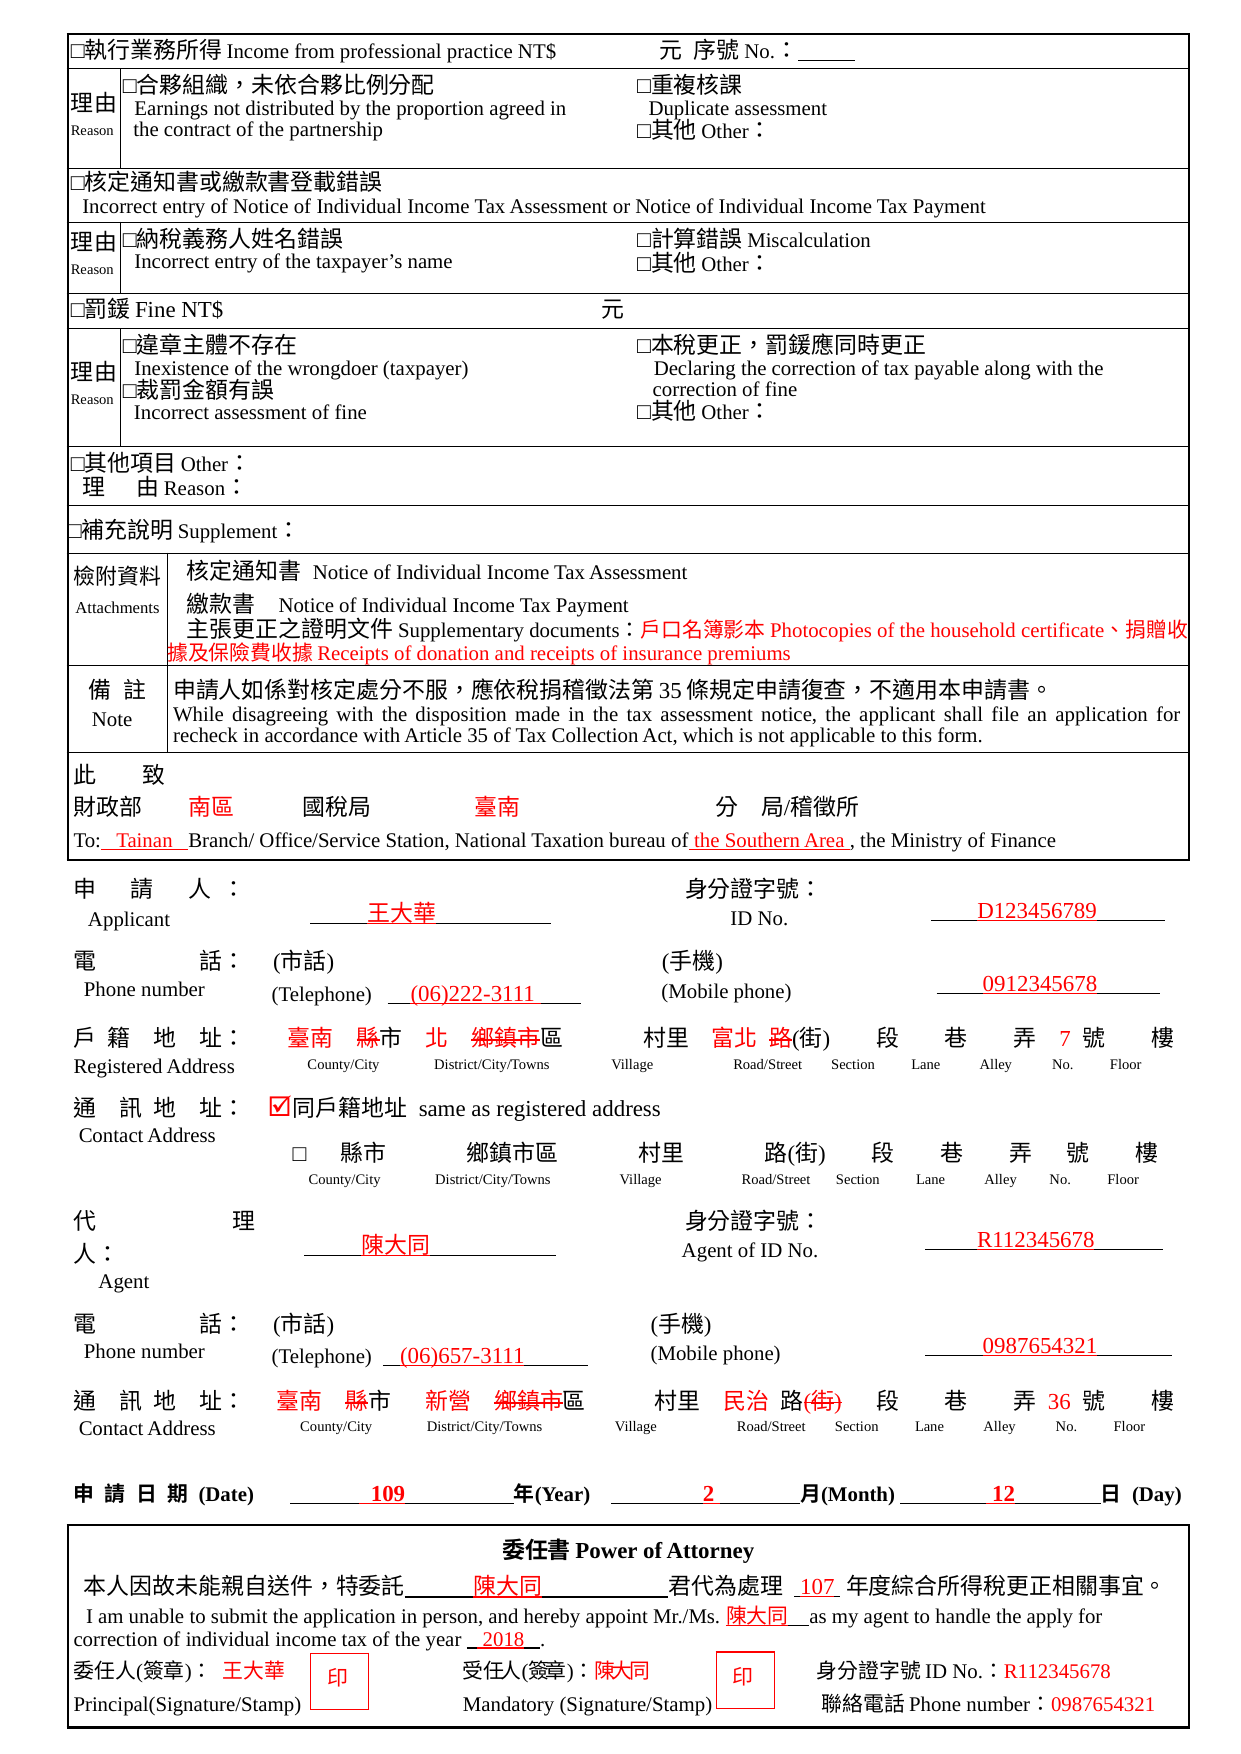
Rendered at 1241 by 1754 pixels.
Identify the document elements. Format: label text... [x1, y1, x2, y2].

table_cell □本稅更正，罰鍰應同時更正 Declaring the correction of tax payable along with the correction of fine □其他Other： [634, 329, 1188, 446]
table_cell □納稅義務人姓名錯誤 Incorrect entry of the taxpayer’s name [121, 223, 634, 292]
table_cell 理由Reason [69, 69, 120, 168]
table_cell 理由Reason [69, 223, 120, 292]
table_cell 理由Reason [69, 329, 120, 446]
table_cell □補充說明Supplement： [69, 506, 1188, 552]
table_cell 通 訊 地 址： Contact Address [68, 1376, 262, 1446]
table_cell □重複核課 Duplicate assessment □其他Other： [634, 69, 1188, 168]
table_cell 0987654321 [908, 1299, 1188, 1376]
table_cell (市話) (Telephone) (06)657-3111 [262, 1299, 599, 1376]
table_cell 申請人如係對核定處分不服，應依稅捐稽徵法第35條規定申請復查，不適用本申請書。 While disagreeing with the disposition made in the tax assessment notice, the applicant shall file an application for recheck in accordance with Article 35 of Tax Collection Act, which is not applicable to this form. [168, 666, 1188, 752]
table_cell 通 訊 地 址： Contact Address [68, 1084, 262, 1193]
table_cell 檢附資料 Attachments [69, 554, 167, 665]
table_cell R112345678 [908, 1194, 1188, 1299]
table_cell 臺南 縣市 新營 鄉鎮市區 村里 民治 路(街) 段 巷 弄 36 號 樓 County/City District/City/Towns Village Road/Street Section Lane Alley No. Floor [262, 1376, 1188, 1446]
table_cell 代 理 人： Agent [68, 1194, 262, 1299]
table_cell 同戶籍地址 same as registered address [262, 1084, 1188, 1129]
table_cell (市話) (Telephone) (06)222-3111 [262, 937, 599, 1014]
table_cell 備 註 Note [69, 666, 167, 752]
table_cell □計算錯誤Miscalculation □其他Other： [634, 223, 1188, 292]
table_cell 核定通知書 Notice of Individual Income Tax Assessment 繳款書 Notice of Individual Income Tax Payment 主張更正之證明文件Supplementary documents：戶口名簿影本Photocopies of the household certificate、捐贈收據及保險費收據Receipts of donation and receipts of insurance premiums [168, 554, 1188, 665]
table_cell (手機) (Mobile phone) [599, 937, 908, 1014]
table_cell □罰鍰Fine NT$ 元 [69, 294, 1188, 328]
table_cell D123456789 [908, 861, 1188, 937]
table_cell 申 請 人 ： Applicant [68, 861, 262, 937]
table_cell □執行業務所得Income from professional practice NT$ 元 序號No.： [69, 35, 1188, 68]
table_cell 臺南 縣市 北 鄉鎮市區 村里 富北 路(街) 段 巷 弄 7 號 樓 County/City District/City/Towns Village Road/Street Section Lane Alley No. Floor [262, 1014, 1188, 1083]
table_cell 陳大同 [262, 1194, 599, 1299]
table_cell 委任書Power of Attorney 本人因故未能親自送件，特委託 陳大同 君代為處理 107 年度綜合所得稅更正相關事宜。 I am unable to submit the application in person, and hereby appoint Mr./Ms. 陳大同 as my agent to handle the apply for correction of individual income tax of the year 2018 . 委任人(簽章)： 王大華 受任人(簽章)：陳大同 身分證字號ID No.：R112345678 Principal(Signature/Stamp) Mandatory (Signature/Stamp) 聯絡電話Phone number：0987654321 [69, 1526, 1188, 1726]
table_cell □其他項目Other： 理 由Reason： [69, 447, 1188, 505]
table_cell 戶 籍 地 址： Registered Address [68, 1014, 262, 1083]
table_cell 申 請 日 期 (Date) 109 年(Year) 2 月(Month) 12 日 (Day) [68, 1446, 1188, 1524]
table_cell 電 話： Phone number [68, 937, 262, 1014]
table_cell □核定通知書或繳款書登載錯誤 Incorrect entry of Notice of Individual Income Tax Assessment or Notice of Individual Income Tax Payment [69, 169, 1188, 222]
table_cell □違章主體不存在 Inexistence of the wrongdoer (taxpayer) □裁罰金額有誤 Incorrect assessment of fine [121, 329, 634, 446]
table_cell 身分證字號： Agent of ID No. [599, 1194, 908, 1299]
table_cell 0912345678 [908, 937, 1188, 1014]
table_cell 身分證字號： ID No. [599, 861, 908, 937]
table_cell 電 話： Phone number [68, 1299, 262, 1376]
table_cell 此 致 財政部 南區 國稅局 臺南 分 局/稽徵所 To: Tainan Branch/ Office/Service Station, National Taxation bureau of the Southern Area , the Ministry of Finance [69, 753, 1188, 859]
table_cell (手機) (Mobile phone) [599, 1299, 908, 1376]
table_cell 王大華 [262, 861, 599, 937]
table_cell □ 縣市 鄉鎮市區 村里 路(街) 段 巷 弄 號 樓 County/City District/City/Towns Village Road/Street Section Lane Alley No. Floor [262, 1129, 1188, 1193]
table_cell □合夥組織，未依合夥比例分配 Earnings not distributed by the proportion agreed in the contract of the partnership [121, 69, 634, 168]
